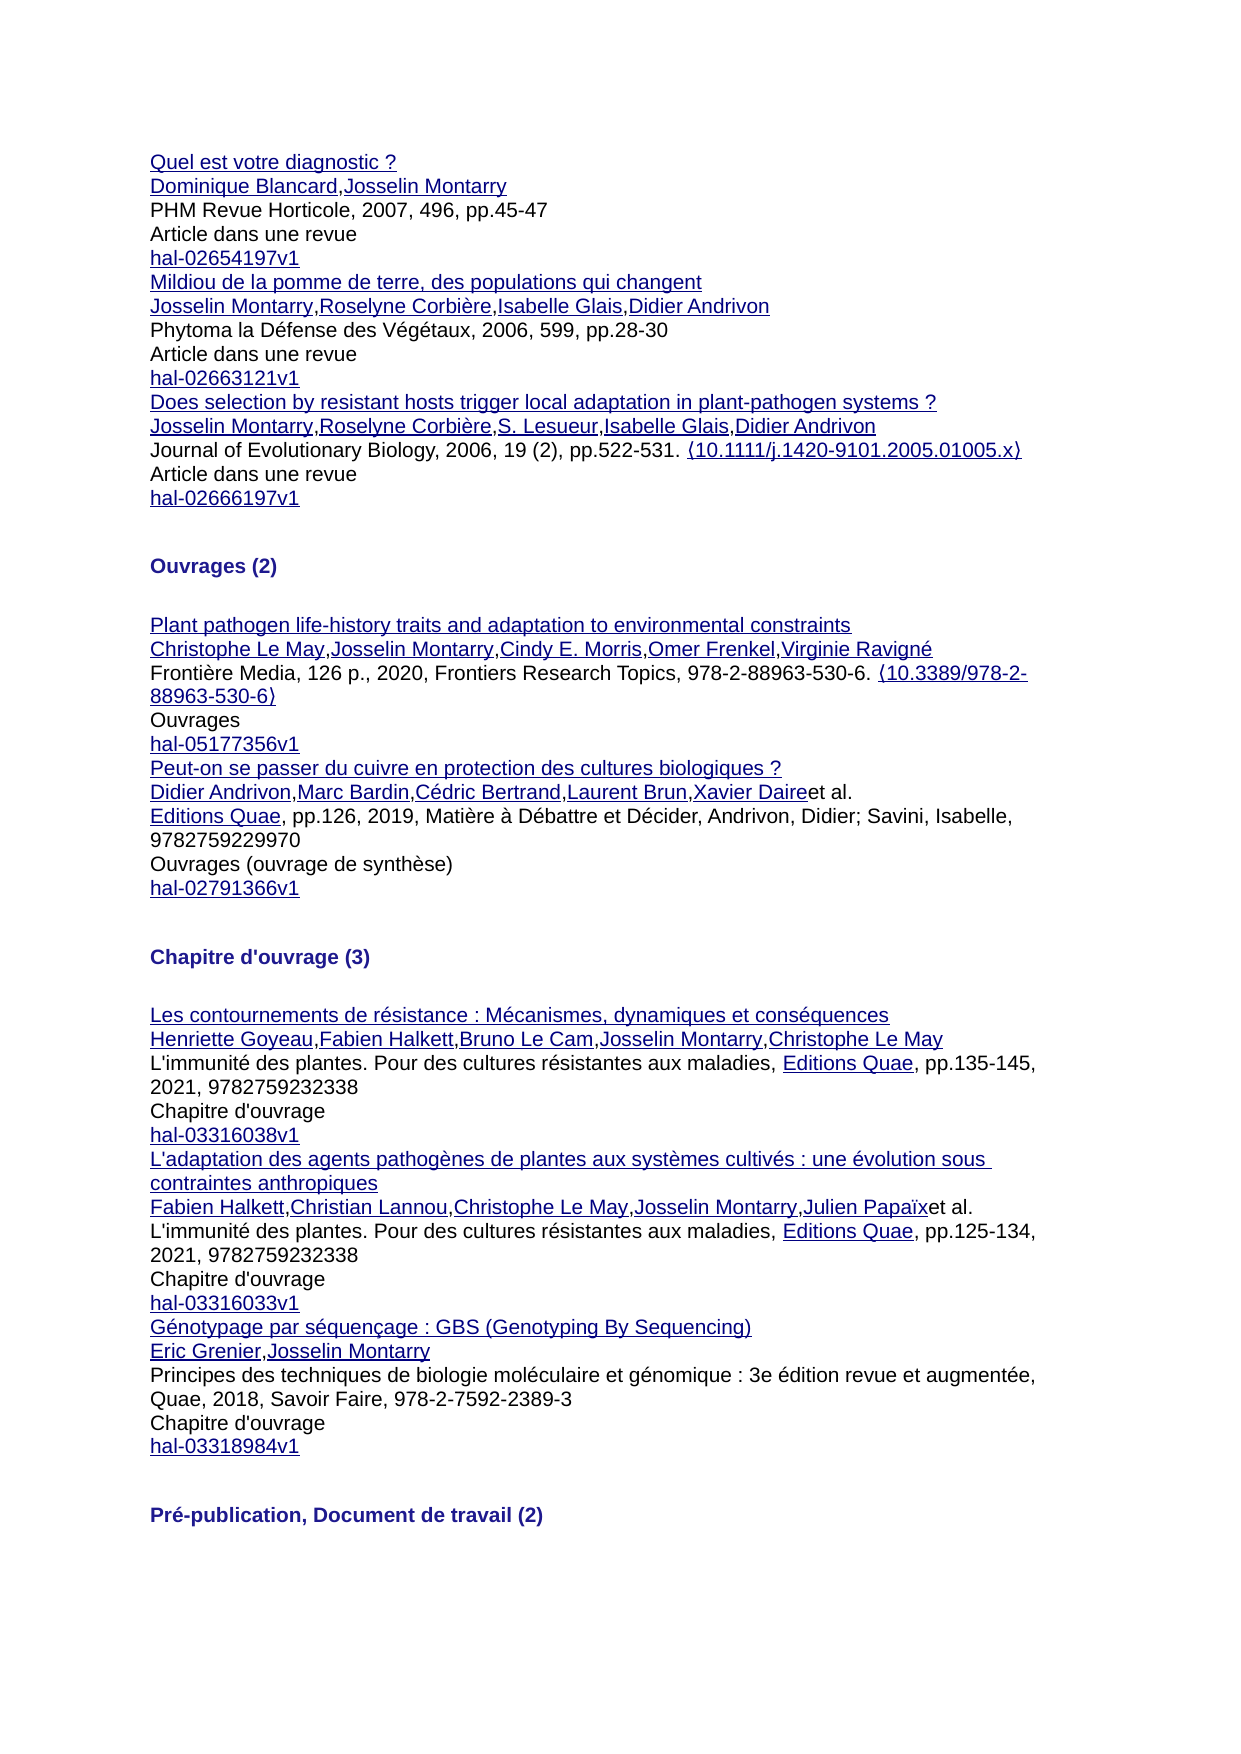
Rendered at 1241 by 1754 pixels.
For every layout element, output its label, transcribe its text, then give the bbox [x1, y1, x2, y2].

table_header Plant pathogen life-history traits and adaptation to environmental constraints Christophe Le May,Josselin Montarry,Cindy E. Morris,Omer Frenkel,Virginie Ravigné Frontière Media, 126 p., 2020, Frontiers Research Topics, 978-2-88963-530-6. ⟨10.3389/978-2-88963-530-6⟩ Ouvrages hal-05177356v1 [150, 613, 1090, 756]
subtitle Chapitre d'ouvrage (3) [150, 945, 1090, 969]
table_cell Does selection by resistant hosts trigger local adaptation in plant-pathogen systems ? Josselin Montarry,Roselyne Corbière,S. Lesueur,Isabelle Glais,Didier Andrivon Journal of Evolutionary Biology, 2006, 19 (2), pp.522-531. ⟨10.1111/j.1420-9101.2005.01005.x⟩ Article dans une revue hal-02666197v1 [150, 390, 1090, 509]
table_cell L'adaptation des agents pathogènes de plantes aux systèmes cultivés : une évolution sous contraintes anthropiques Fabien Halkett,Christian Lannou,Christophe Le May,Josselin Montarry,Julien Papaïxet al. L'immunité des plantes. Pour des cultures résistantes aux maladies, Editions Quae, pp.125-134, 2021, 9782759232338 Chapitre d'ouvrage hal-03316033v1 [150, 1147, 1090, 1314]
table_cell Quel est votre diagnostic ? Dominique Blancard,Josselin Montarry PHM Revue Horticole, 2007, 496, pp.45-47 Article dans une revue hal-02654197v1 [150, 150, 1090, 270]
table_cell Peut-on se passer du cuivre en protection des cultures biologiques ? Didier Andrivon,Marc Bardin,Cédric Bertrand,Laurent Brun,Xavier Daireet al. Editions Quae, pp.126, 2019, Matière à Débattre et Décider, Andrivon, Didier; Savini, Isabelle, 9782759229970 Ouvrages (ouvrage de synthèse) hal-02791366v1 [150, 756, 1090, 900]
subtitle Pré-publication, Document de travail (2) [150, 1503, 1090, 1527]
table_header Les contournements de résistance : Mécanismes, dynamiques et conséquences Henriette Goyeau,Fabien Halkett,Bruno Le Cam,Josselin Montarry,Christophe Le May L'immunité des plantes. Pour des cultures résistantes aux maladies, Editions Quae, pp.135-145, 2021, 9782759232338 Chapitre d'ouvrage hal-03316038v1 [150, 1003, 1090, 1147]
table_cell Mildiou de la pomme de terre, des populations qui changent Josselin Montarry,Roselyne Corbière,Isabelle Glais,Didier Andrivon Phytoma la Défense des Végétaux, 2006, 599, pp.28-30 Article dans une revue hal-02663121v1 [150, 270, 1090, 389]
subtitle Ouvrages (2) [150, 554, 1090, 578]
table_cell Génotypage par séquençage : GBS (Genotyping By Sequencing) Eric Grenier,Josselin Montarry Principes des techniques de biologie moléculaire et génomique : 3e édition revue et augmentée, Quae, 2018, Savoir Faire, 978-2-7592-2389-3 Chapitre d'ouvrage hal-03318984v1 [150, 1315, 1090, 1458]
